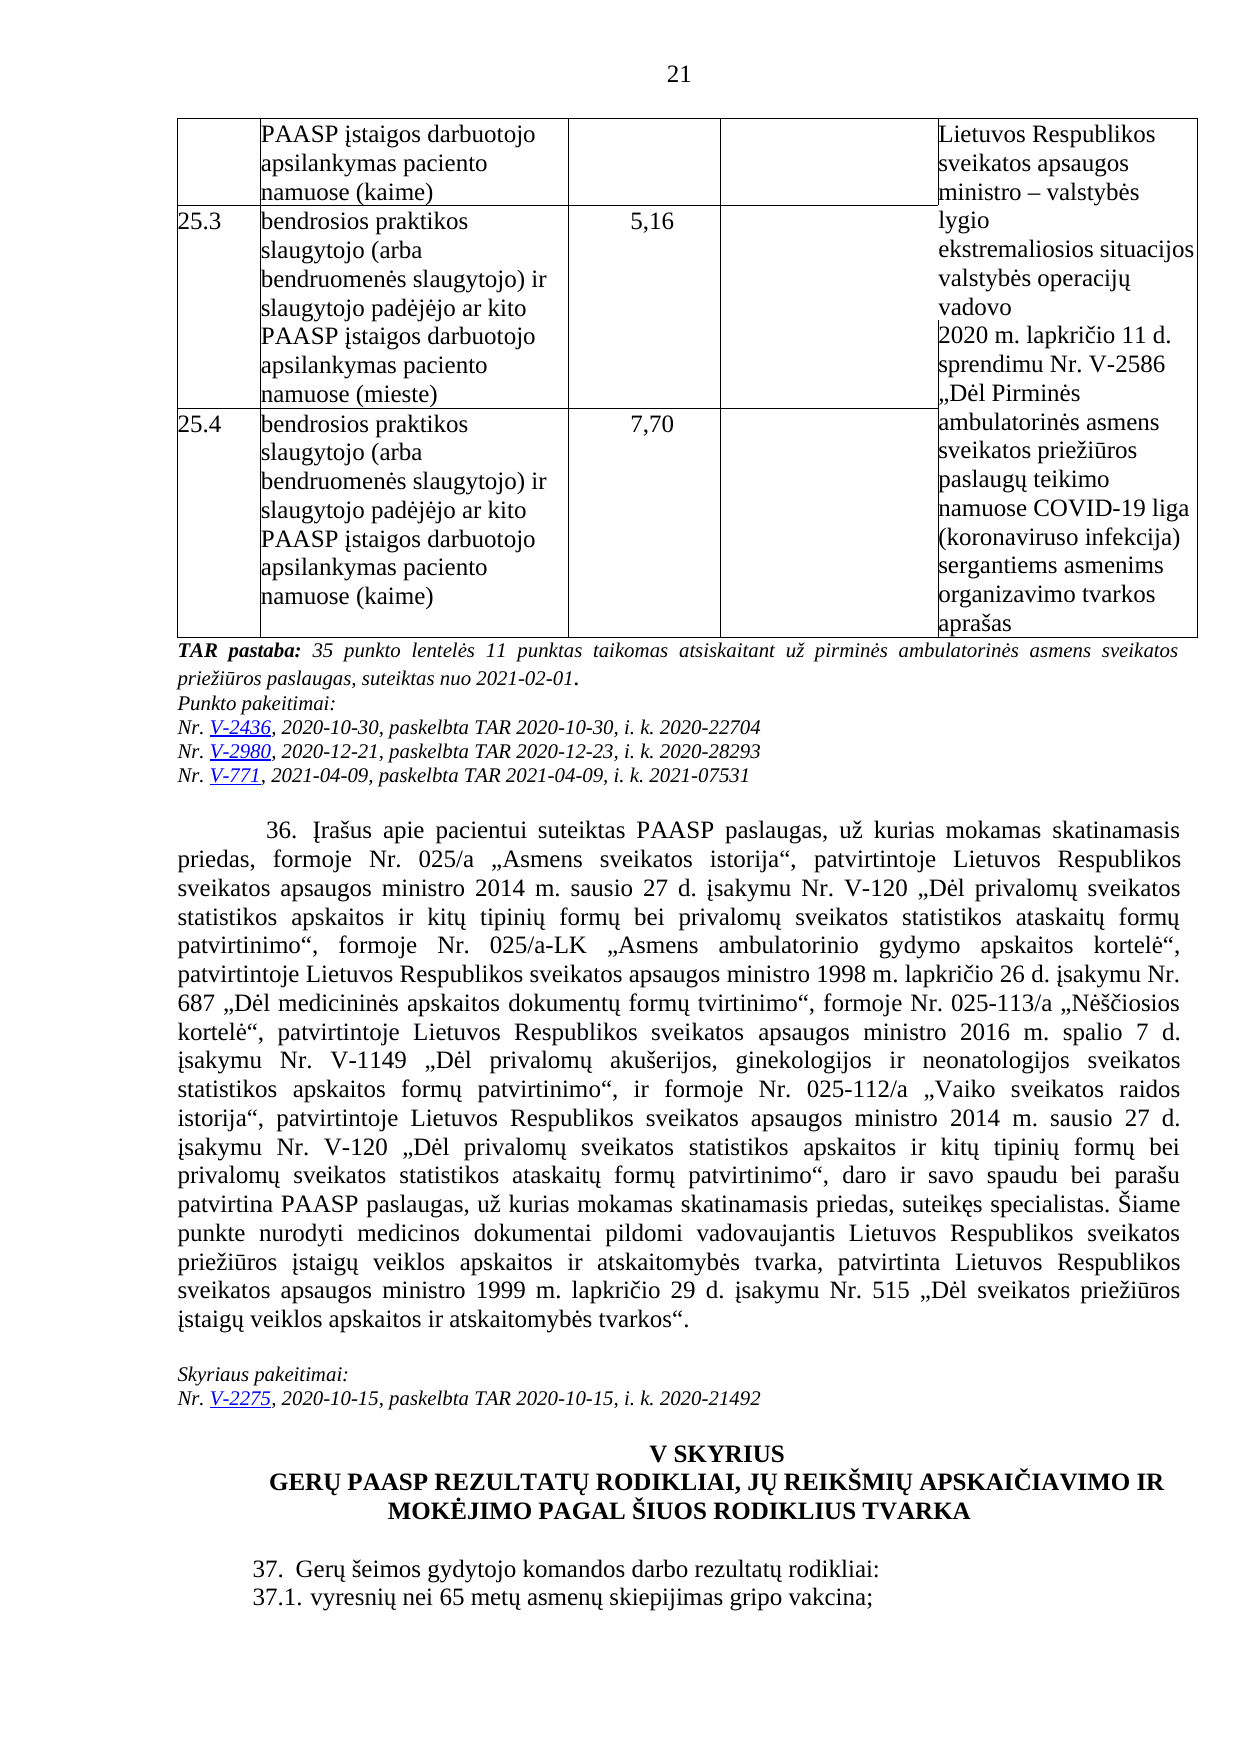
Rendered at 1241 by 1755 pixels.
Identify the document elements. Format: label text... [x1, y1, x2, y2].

table_cell PAASP įstaigos darbuotojo apsilankymas paciento namuose (kaime) [261, 119, 568, 205]
text Punkto pakeitimai: [177, 691, 1181, 714]
table_cell Lietuvos Respublikos sveikatos apsaugos ministro – valstybės lygio ekstremaliosios situacijos valstybės operacijų vadovo 2020 m. lapkričio 11 d. sprendimu Nr. V-2586 „Dėl Pirminės ambulatorinės asmens sveikatos priežiūros paslaugų teikimo namuose COVID-19 liga (koronaviruso infekcija) sergantiems asmenims organizavimo tvarkos aprašas [939, 119, 1197, 637]
table_cell [721, 206, 938, 408]
table_cell 25.4 [178, 409, 260, 637]
table_cell 25.3 [178, 206, 260, 408]
text Nr. V-2980, 2020-12-21, paskelbta TAR 2020-12-23, i. k. 2020-28293 [177, 739, 1181, 763]
text Nr. V-2275, 2020-10-15, paskelbta TAR 2020-10-15, i. k. 2020-21492 [177, 1386, 1181, 1410]
table_cell bendrosios praktikos slaugytojo (arba bendruomenės slaugytojo) ir slaugytojo padėjėjo ar kito PAASP įstaigos darbuotojo apsilankymas paciento namuose (kaime) [261, 409, 568, 637]
table_cell [721, 119, 938, 205]
text 37.1. vyresnių nei 65 metų asmenų skiepijimas gripo vakcina; [177, 1582, 1181, 1611]
text Nr. V-2436, 2020-10-30, paskelbta TAR 2020-10-30, i. k. 2020-22704 [177, 714, 1181, 739]
table_cell [178, 119, 260, 205]
text GERŲ PAASP REZULTATŲ RODIKLIAI, JŲ REIKŠMIŲ APSKAIČIAVIMO IR MOKĖJIMO PAGAL ŠIUOS RODIKLIUS TVARKA [177, 1467, 1181, 1525]
text Skyriaus pakeitimai: [177, 1362, 1181, 1386]
table_cell bendrosios praktikos slaugytojo (arba bendruomenės slaugytojo) ir slaugytojo padėjėjo ar kito PAASP įstaigos darbuotojo apsilankymas paciento namuose (mieste) [261, 206, 568, 408]
text Nr. V-771, 2021-04-09, paskelbta TAR 2021-04-09, i. k. 2021-07531 [177, 763, 1181, 787]
text 37. Gerų šeimos gydytojo komandos darbo rezultatų rodikliai: [177, 1554, 1181, 1582]
table_cell [721, 409, 938, 637]
table_cell 5,16 [569, 206, 720, 408]
text TAR pastaba: 35 punkto lentelės 11 punktas taikomas atsiskaitant už pirminės ambulatorinės asmens sveikatos priežiūros paslaugas, suteiktas nuo 2021-02-01. [177, 638, 1181, 691]
table_cell [569, 119, 720, 205]
text V SKYRIUS [177, 1439, 1181, 1467]
table_cell 7,70 [569, 409, 720, 637]
text 36. Įrašus apie pacientui suteiktas PAASP paslaugas, už kurias mokamas skatinamasis priedas, formoje Nr. 025/a „Asmens sveikatos istorija“, patvirtintoje Lietuvos Respublikos sveikatos apsaugos ministro 2014 m. sausio 27 d. įsakymu Nr. V-120 „Dėl privalomų sveikatos statistikos apskaitos ir kitų tipinių formų bei privalomų sveikatos statistikos ataskaitų formų patvirtinimo“, formoje Nr. 025/a-LK „Asmens ambulatorinio gydymo apskaitos kortelė“, patvirtintoje Lietuvos Respublikos sveikatos apsaugos ministro 1998 m. lapkričio 26 d. įsakymu Nr. 687 „Dėl medicininės apskaitos dokumentų formų tvirtinimo“, formoje Nr. 025-113/a „Nėščiosios kortelė“, patvirtintoje Lietuvos Respublikos sveikatos apsaugos ministro 2016 m. spalio 7 d. įsakymu Nr. V-1149 „Dėl privalomų akušerijos, ginekologijos ir neonatologijos sveikatos statistikos apskaitos formų patvirtinimo“, ir formoje Nr. 025-112/a „Vaiko sveikatos raidos istorija“, patvirtintoje Lietuvos Respublikos sveikatos apsaugos ministro 2014 m. sausio 27 d. įsakymu Nr. V-120 „Dėl privalomų sveikatos statistikos apskaitos ir kitų tipinių formų bei privalomų sveikatos statistikos ataskaitų formų patvirtinimo“, daro ir savo spaudu bei parašu patvirtina PAASP paslaugas, už kurias mokamas skatinamasis priedas, suteikęs specialistas. Šiame punkte nurodyti medicinos dokumentai pildomi vadovaujantis Lietuvos Respublikos sveikatos priežiūros įstaigų veiklos apskaitos ir atskaitomybės tvarka, patvirtinta Lietuvos Respublikos sveikatos apsaugos ministro 1999 m. lapkričio 29 d. įsakymu Nr. 515 „Dėl sveikatos priežiūros įstaigų veiklos apskaitos ir atskaitomybės tvarkos“. [177, 816, 1181, 1333]
